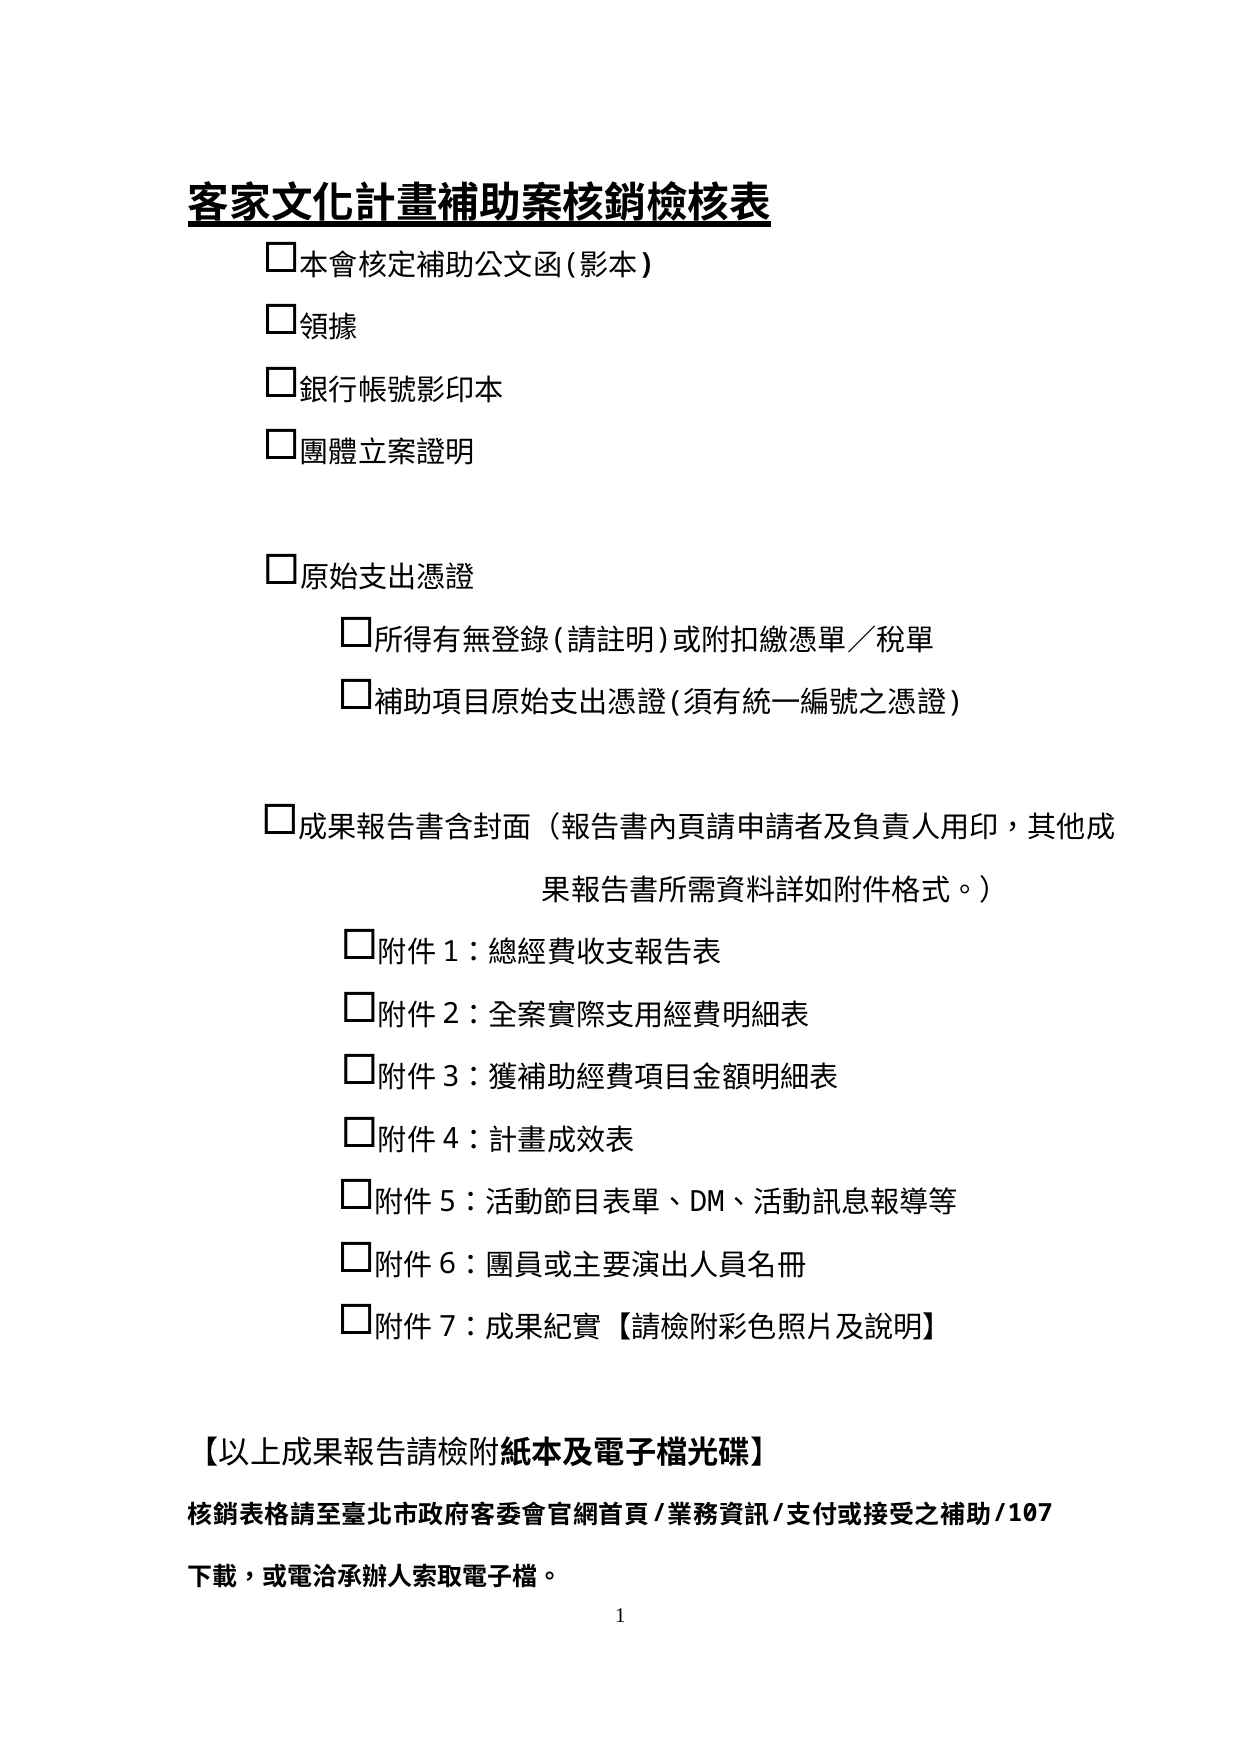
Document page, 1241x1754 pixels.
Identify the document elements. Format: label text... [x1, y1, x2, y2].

text 附件6：團員或主要演出人員名冊 [337, 1221, 1053, 1283]
text 核銷表格請至臺北市政府客委會官網首頁/業務資訊/支付或接受之補助/107下載，或電洽承辦人索取電子檔。 [187, 1471, 1053, 1596]
text 附件5：活動節目表單、DM、活動訊息報導等 [337, 1158, 1053, 1221]
text 成果報告書含封面（報告書內頁請申請者及負責人用印，其他成果報告書所需資料詳如附件格式。） [261, 783, 1118, 908]
text 補助項目原始支出憑證(須有統一編號之憑證) [337, 658, 1053, 721]
text 領據 [262, 283, 1053, 346]
text 【以上成果報告請檢附紙本及電子檔光碟】 [187, 1408, 1053, 1471]
text 原始支出憑證 [263, 533, 1053, 596]
text 團體立案證明 [262, 408, 1053, 471]
text 客家文化計畫補助案核銷檢核表 [187, 158, 1053, 221]
text 銀行帳號影印本 [262, 346, 1053, 408]
text 附件7：成果紀實【請檢附彩色照片及說明】 [337, 1283, 1053, 1346]
text 附件2：全案實際支用經費明細表 [267, 971, 1053, 1033]
text 本會核定補助公文函(影本) [262, 221, 1053, 283]
text 所得有無登錄(請註明)或附扣繳憑單／稅單 [337, 596, 1053, 658]
text 附件3：獲補助經費項目金額明細表 [267, 1033, 1053, 1096]
text 附件4：計畫成效表 [267, 1096, 1053, 1158]
text 附件1：總經費收支報告表 [267, 908, 1053, 971]
